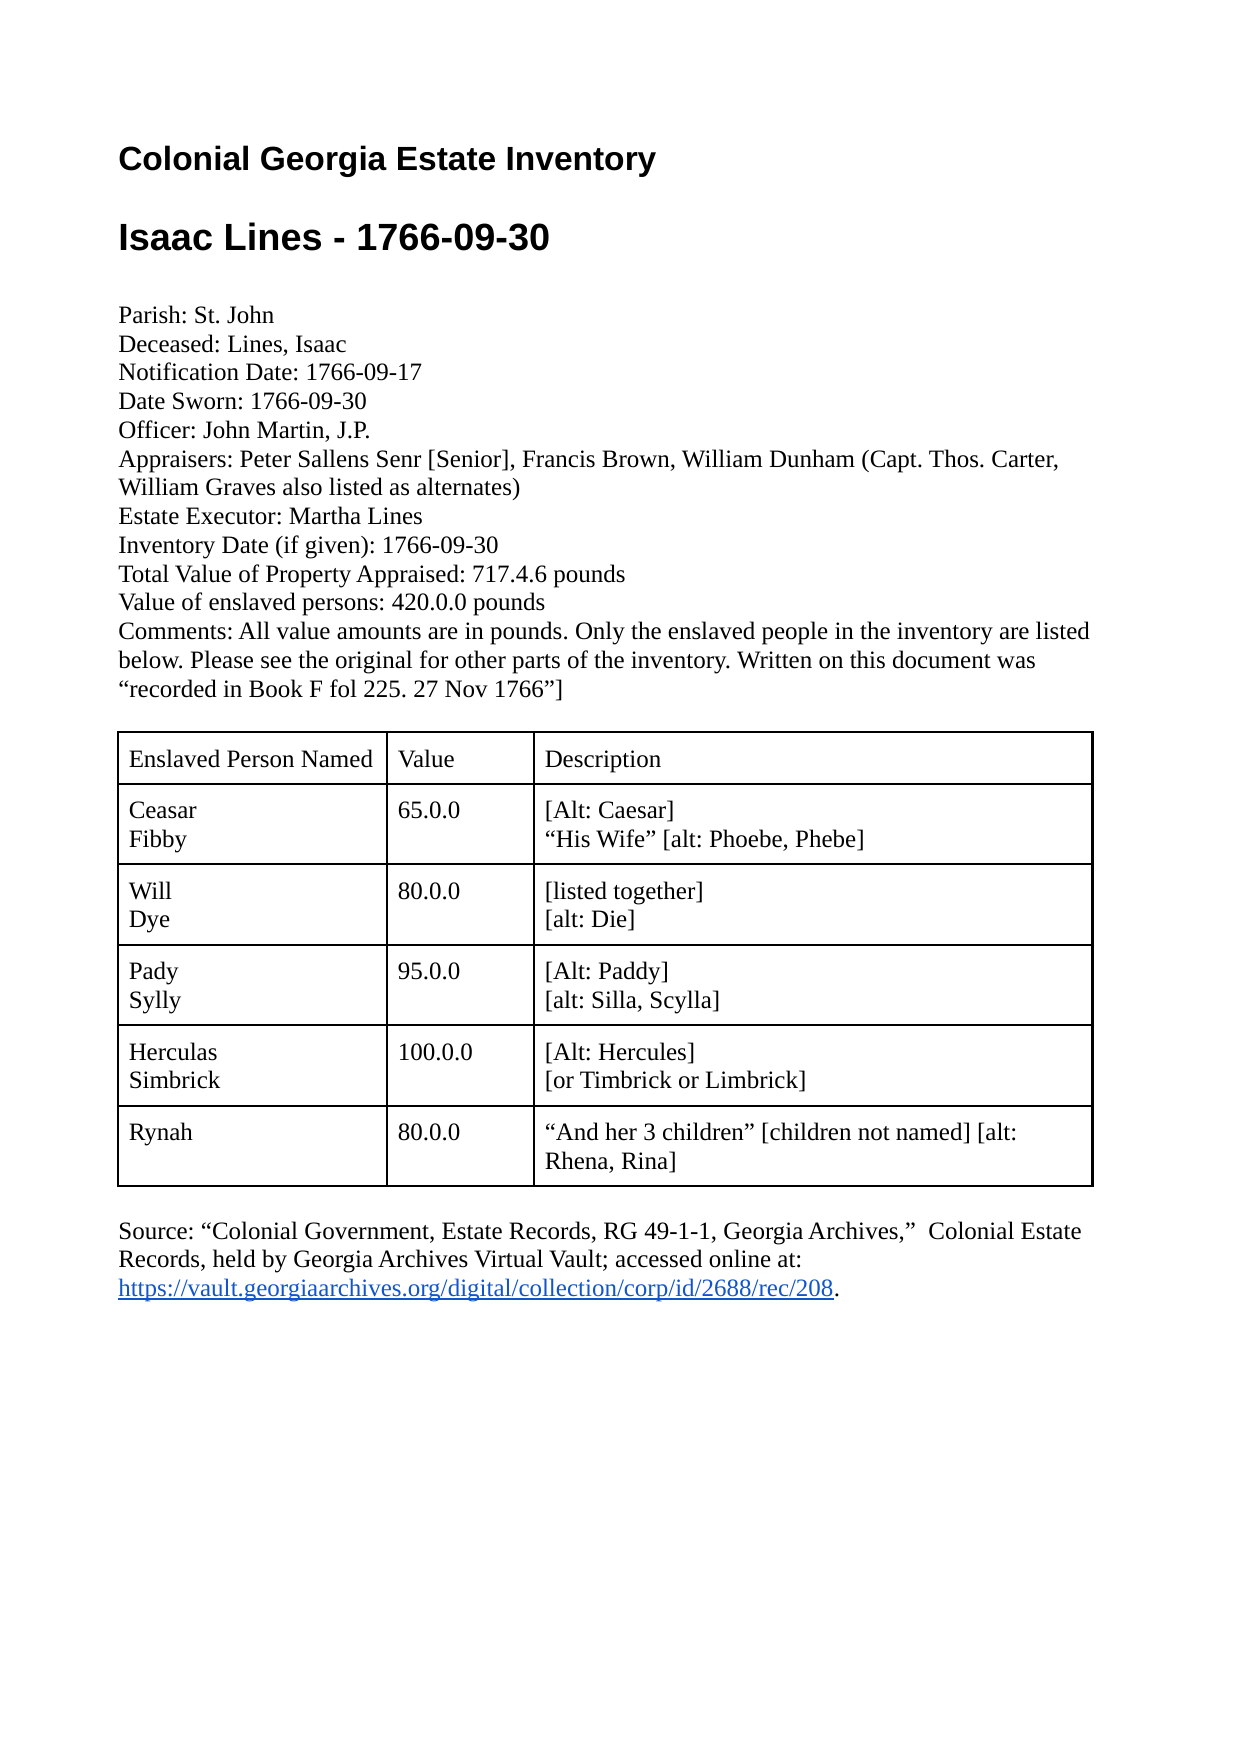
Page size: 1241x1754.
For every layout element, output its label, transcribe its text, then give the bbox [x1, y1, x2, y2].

table_cell Pady Sylly [119, 946, 386, 1024]
table_cell Herculas Simbrick [119, 1026, 386, 1104]
table_cell 80.0.0 [388, 1107, 533, 1185]
table_cell [listed together] [alt: Die] [535, 865, 1091, 944]
table_cell 80.0.0 [388, 865, 533, 944]
table_cell Rynah [119, 1107, 386, 1185]
text Inventory Date (if given): 1766-09-30 [118, 530, 1122, 559]
table_cell “And her 3 children” [children not named] [alt: Rhena, Rina] [535, 1107, 1091, 1185]
table_cell [Alt: Caesar] “His Wife” [alt: Phoebe, Phebe] [535, 785, 1091, 863]
table_header Enslaved Person Named [119, 733, 386, 783]
text Appraisers: Peter Sallens Senr [Senior], Francis Brown, William Dunham (Capt. Thos. Carter, William Graves also listed as alternates) [118, 444, 1122, 501]
table_cell 100.0.0 [388, 1026, 533, 1104]
subtitle Isaac Lines - 1766-09-30 [118, 215, 1122, 259]
text Total Value of Property Appraised: 717.4.6 pounds [118, 559, 1122, 587]
text Officer: John Martin, J.P. [118, 415, 1122, 444]
table_cell 95.0.0 [388, 946, 533, 1024]
text Comments: All value amounts are in pounds. Only the enslaved people in the inventory are listed below. Please see the original for other parts of the inventory. Written on this document was “recorded in Book F fol 225. 27 Nov 1766”] [118, 616, 1122, 702]
text Date Sworn: 1766-09-30 [118, 386, 1122, 415]
text Estate Executor: Martha Lines [118, 501, 1122, 530]
table_cell [Alt: Hercules] [or Timbrick or Limbrick] [535, 1026, 1091, 1104]
text Source: “Colonial Government, Estate Records, RG 49-1-1, Georgia Archives,” Colonial Estate Records, held by Georgia Archives Virtual Vault; accessed online at: https://vault.georgiaarchives.org/digital/collection/corp/id/2688/rec/208. [118, 1216, 1122, 1302]
table_cell 65.0.0 [388, 785, 533, 863]
subtitle Colonial Georgia Estate Inventory [118, 139, 1122, 178]
text Deceased: Lines, Isaac [118, 329, 1122, 357]
table_cell Ceasar Fibby [119, 785, 386, 863]
text Notification Date: 1766-09-17 [118, 357, 1122, 386]
table_header Value [388, 733, 533, 783]
table_cell Will Dye [119, 865, 386, 944]
text Value of enslaved persons: 420.0.0 pounds [118, 587, 1122, 616]
table_header Description [535, 733, 1091, 783]
text Parish: St. John [118, 300, 1122, 329]
table_cell [Alt: Paddy] [alt: Silla, Scylla] [535, 946, 1091, 1024]
